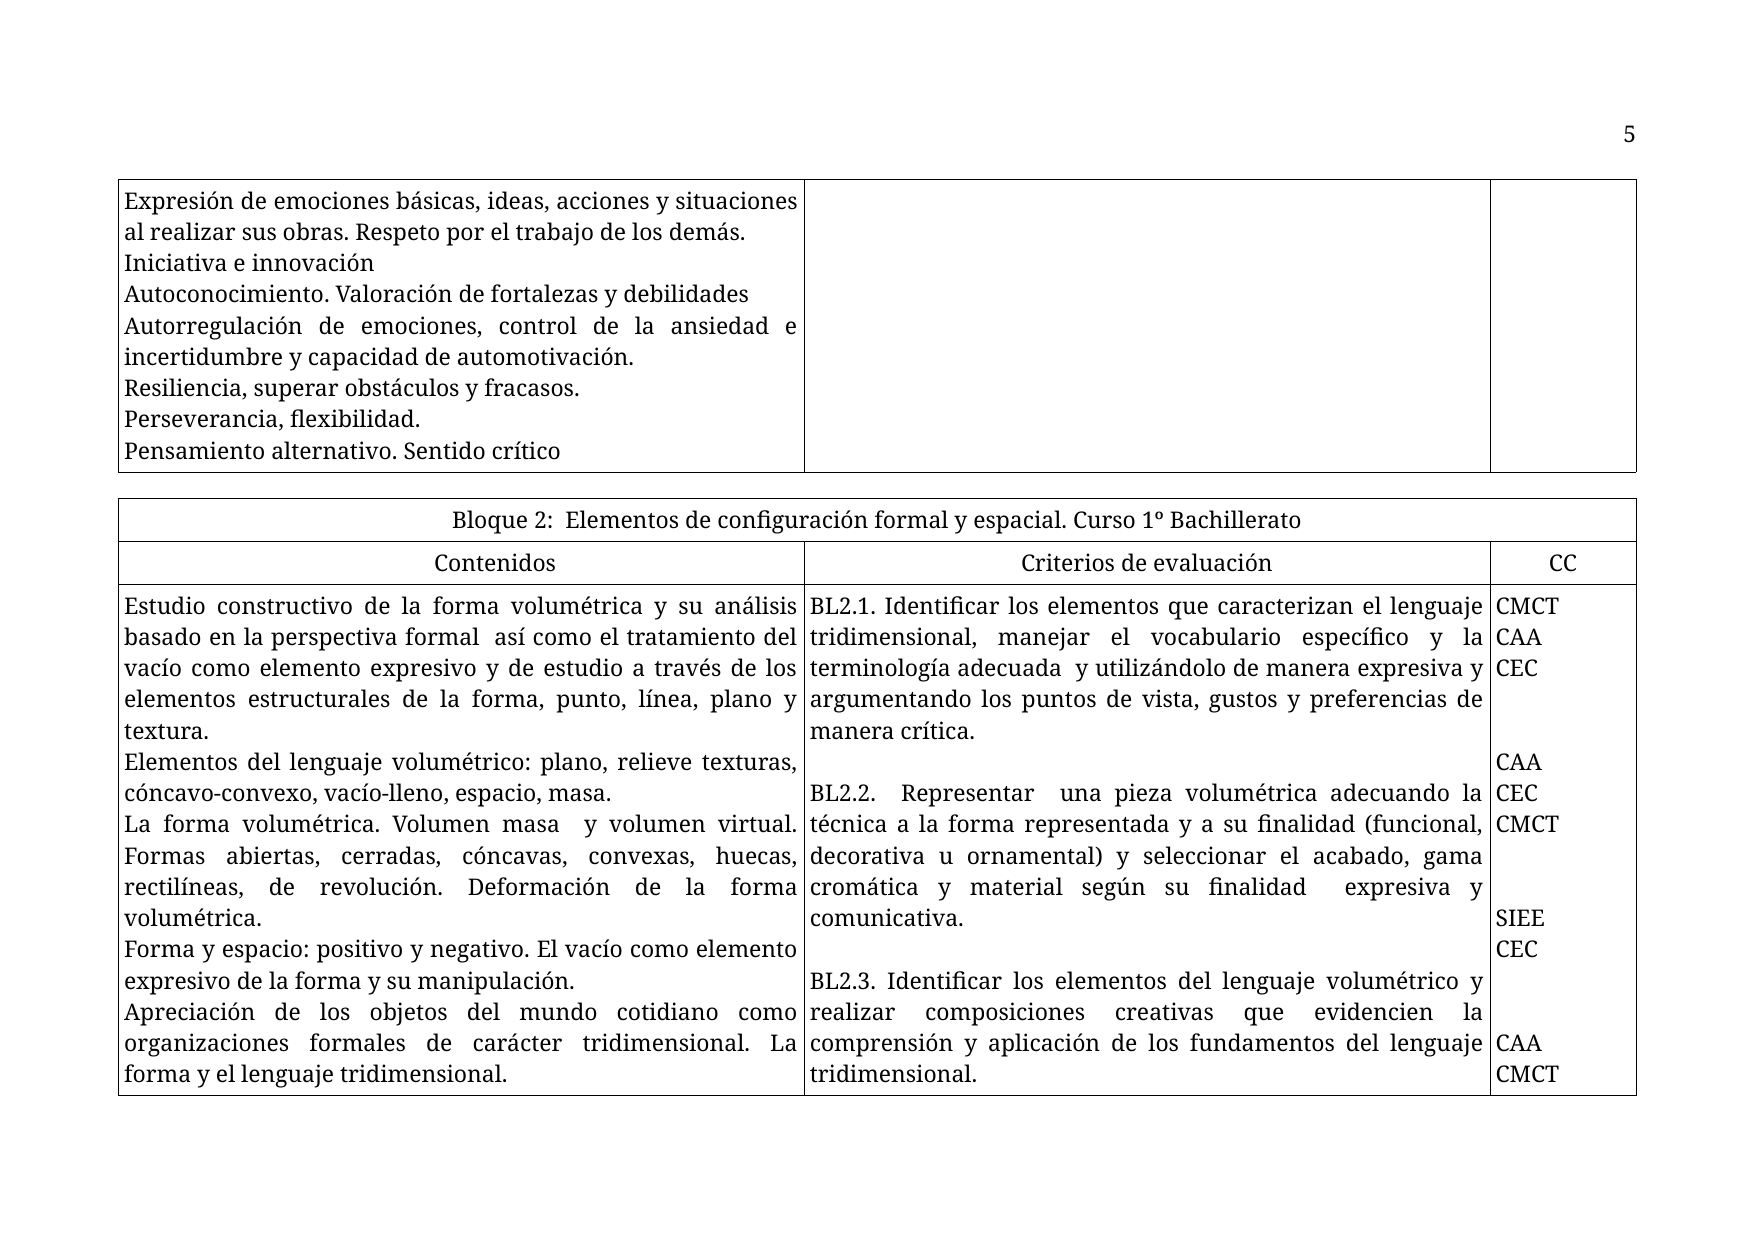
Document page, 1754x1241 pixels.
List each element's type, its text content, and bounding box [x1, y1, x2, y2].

table_cell [1491, 180, 1636, 472]
table_cell Estudio constructivo de la forma volumétrica y su análisis basado en la perspectiva formal así como el tratamiento del vacío como elemento expresivo y de estudio a través de los elementos estructurales de la forma, punto, línea, plano y textura. Elementos del lenguaje volumétrico: plano, relieve texturas, cóncavo-convexo, vacío-lleno, espacio, masa. La forma volumétrica. Volumen masa y volumen virtual. Formas abiertas, cerradas, cóncavas, convexas, huecas, rectilíneas, de revolución. Deformación de la forma volumétrica. Forma y espacio: positivo y negativo. El vacío como elemento expresivo de la forma y su manipulación. Apreciación de los objetos del mundo cotidiano como organizaciones formales de carácter tridimensional. La forma y el lenguaje tridimensional. [119, 585, 804, 1095]
table_cell BL2.1. Identificar los elementos que caracterizan el lenguaje tridimensional, manejar el vocabulario específico y la terminología adecuada y utilizándolo de manera expresiva y argumentando los puntos de vista, gustos y preferencias de manera crítica. BL2.2. Representar una pieza volumétrica adecuando la técnica a la forma representada y a su finalidad (funcional, decorativa u ornamental) y seleccionar el acabado, gama cromática y material según su finalidad expresiva y comunicativa. BL2.3. Identificar los elementos del lenguaje volumétrico y realizar composiciones creativas que evidencien la comprensión y aplicación de los fundamentos del lenguaje tridimensional. [805, 585, 1490, 1095]
table_cell Contenidos [119, 542, 804, 584]
table_cell Criterios de evaluación [805, 542, 1490, 584]
table_header Bloque 2: Elementos de configuración formal y espacial. Curso 1º Bachillerato [119, 499, 1636, 541]
table_cell [805, 180, 1490, 472]
table_cell Expresión de emociones básicas, ideas, acciones y situaciones al realizar sus obras. Respeto por el trabajo de los demás. Iniciativa e innovación Autoconocimiento. Valoración de fortalezas y debilidades Autorregulación de emociones, control de la ansiedad e incertidumbre y capacidad de automotivación. Resiliencia, superar obstáculos y fracasos. Perseverancia, flexibilidad. Pensamiento alternativo. Sentido crítico [119, 180, 804, 472]
table_cell CMCT CAA CEC CAA CEC CMCT SIEE CEC CAA CMCT [1491, 585, 1636, 1095]
table_cell CC [1491, 542, 1636, 584]
